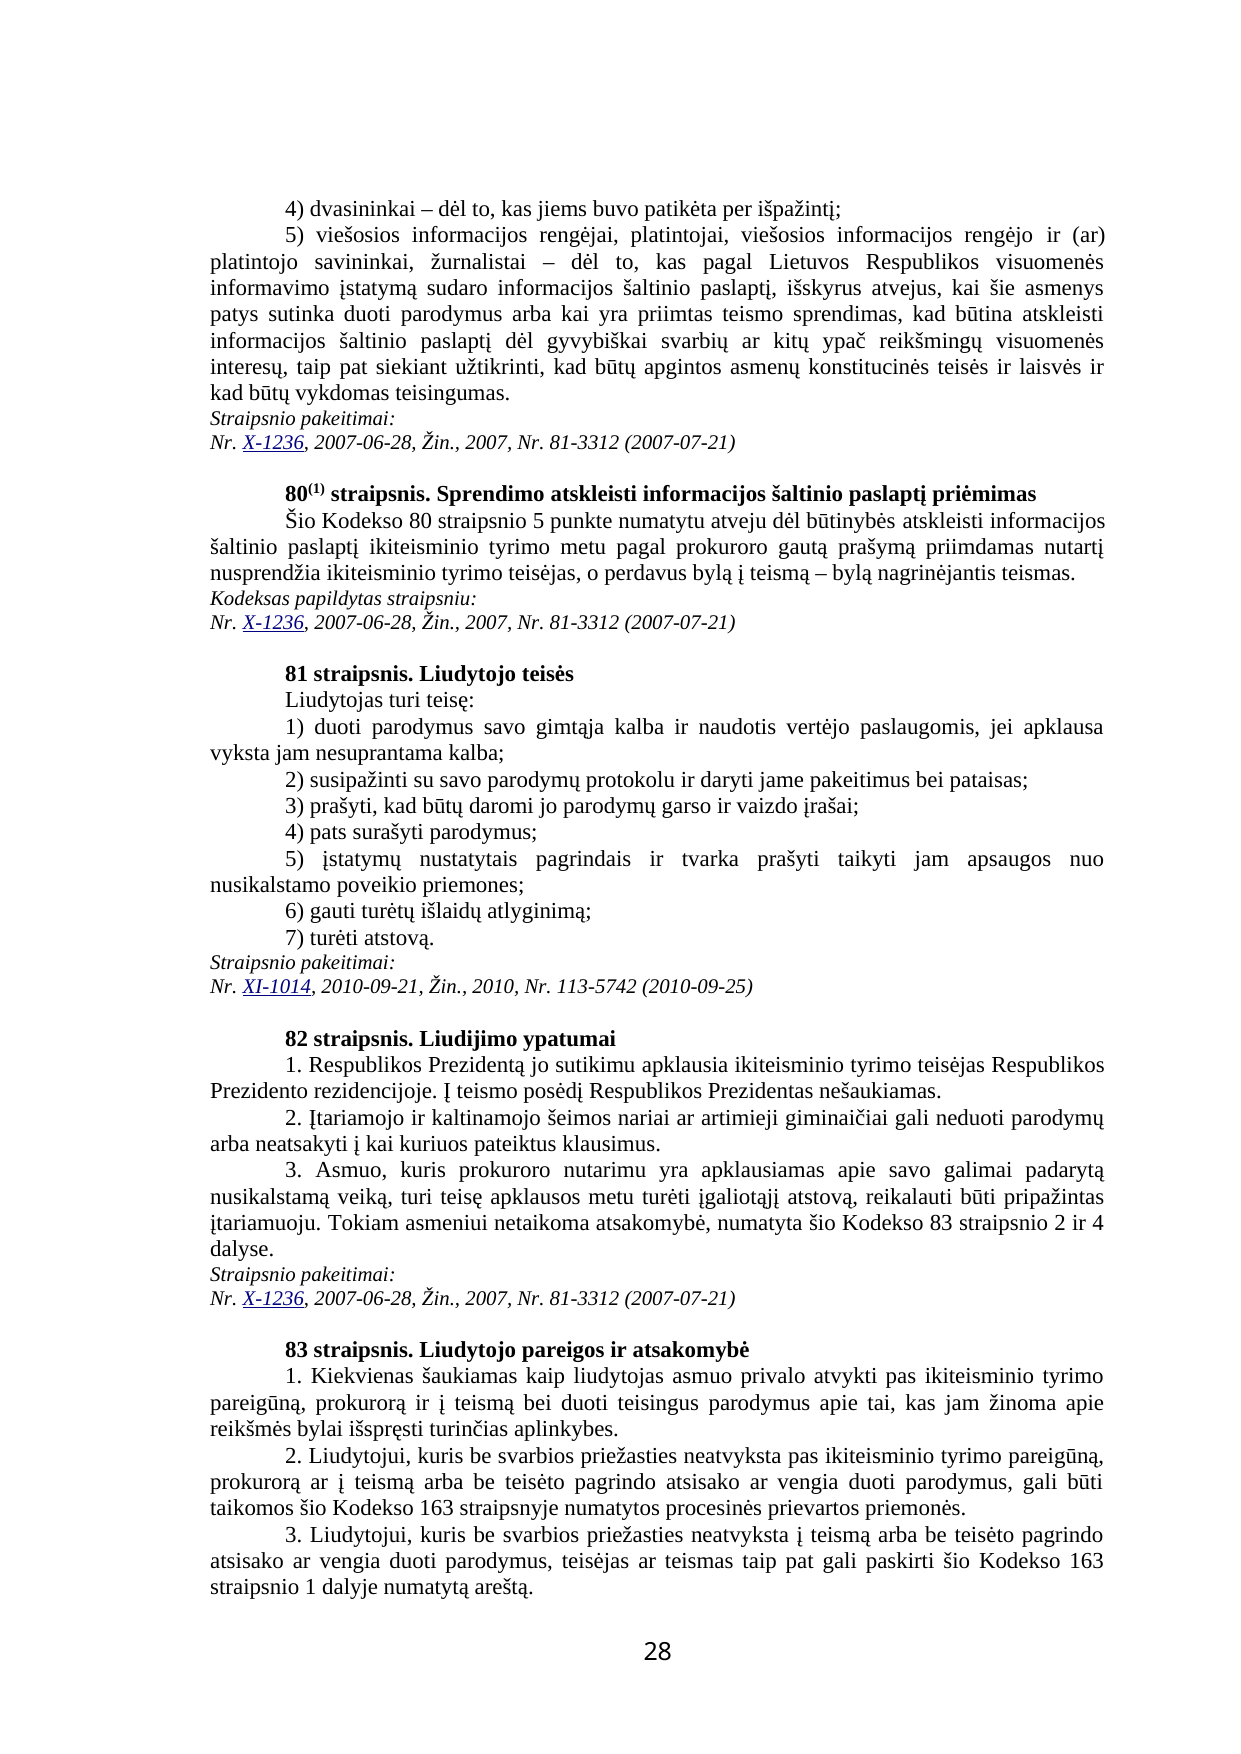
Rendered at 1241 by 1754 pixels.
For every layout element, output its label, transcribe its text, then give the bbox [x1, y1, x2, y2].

text 4) dvasininkai – dėl to, kas jiems buvo patikėta per išpažintį; [210, 195, 1106, 221]
text 1. Respublikos Prezidentą jo sutikimu apklausia ikiteisminio tyrimo teisėjas Respublikos Prezidento rezidencijoje. Į teismo posėdį Respublikos Prezidentas nešaukiamas. [210, 1051, 1106, 1104]
text 7) turėti atstovą. [210, 924, 1106, 950]
text 3. Liudytojui, kuris be svarbios priežasties neatvyksta į teismą arba be teisėto pagrindo atsisako ar vengia duoti parodymus, teisėjas ar teismas taip pat gali paskirti šio Kodekso 163 straipsnio 1 dalyje numatytą areštą. [210, 1521, 1106, 1600]
text 2) susipažinti su savo parodymų protokolu ir daryti jame pakeitimus bei pataisas; [210, 766, 1106, 792]
text 83 straipsnis. Liudytojo pareigos ir atsakomybė [210, 1336, 1106, 1363]
text Šio Kodekso 80 straipsnio 5 punkte numatytu atveju dėl būtinybės atskleisti informacijos šaltinio paslaptį ikiteisminio tyrimo metu pagal prokuroro gautą prašymą priimdamas nutartį nusprendžia ikiteisminio tyrimo teisėjas, o perdavus bylą į teismą – bylą nagrinėjantis teismas. [210, 507, 1106, 586]
text 6) gauti turėtų išlaidų atlyginimą; [210, 897, 1106, 924]
text 1) duoti parodymus savo gimtąja kalba ir naudotis vertėjo paslaugomis, jei apklausa vyksta jam nesuprantama kalba; [210, 713, 1106, 766]
text 5) įstatymų nustatytais pagrindais ir tvarka prašyti taikyti jam apsaugos nuo nusikalstamo poveikio priemones; [210, 845, 1106, 897]
text Straipsnio pakeitimai: [210, 406, 1106, 430]
text Straipsnio pakeitimai: [210, 1262, 1106, 1286]
text 5) viešosios informacijos rengėjai, platintojai, viešosios informacijos rengėjo ir (ar) platintojo savininkai, žurnalistai – dėl to, kas pagal Lietuvos Respublikos visuomenės informavimo įstatymą sudaro informacijos šaltinio paslaptį, išskyrus atvejus, kai šie asmenys patys sutinka duoti parodymus arba kai yra priimtas teismo sprendimas, kad būtina atskleisti informacijos šaltinio paslaptį dėl gyvybiškai svarbių ar kitų ypač reikšmingų visuomenės interesų, taip pat siekiant užtikrinti, kad būtų apgintos asmenų konstitucinės teisės ir laisvės ir kad būtų vykdomas teisingumas. [210, 221, 1106, 406]
text 2. Liudytojui, kuris be svarbios priežasties neatvyksta pas ikiteisminio tyrimo pareigūną, prokurorą ar į teismą arba be teisėto pagrindo atsisako ar vengia duoti parodymus, gali būti taikomos šio Kodekso 163 straipsnyje numatytos procesinės prievartos priemonės. [210, 1442, 1106, 1521]
text 3) prašyti, kad būtų daromi jo parodymų garso ir vaizdo įrašai; [210, 792, 1106, 818]
text Kodeksas papildytas straipsniu: [210, 586, 1106, 610]
text Nr. X-1236, 2007-06-28, Žin., 2007, Nr. 81-3312 (2007-07-21) [210, 430, 1106, 454]
text Nr. X-1236, 2007-06-28, Žin., 2007, Nr. 81-3312 (2007-07-21) [210, 1286, 1106, 1310]
text Straipsnio pakeitimai: [210, 950, 1106, 974]
text 1. Kiekvienas šaukiamas kaip liudytojas asmuo privalo atvykti pas ikiteisminio tyrimo pareigūną, prokurorą ir į teismą bei duoti teisingus parodymus apie tai, kas jam žinoma apie reikšmės bylai išspręsti turinčias aplinkybes. [210, 1363, 1106, 1442]
text 81 straipsnis. Liudytojo teisės [210, 660, 1106, 687]
text Nr. XI-1014, 2010-09-21, Žin., 2010, Nr. 113-5742 (2010-09-25) [210, 974, 1106, 998]
text Nr. X-1236, 2007-06-28, Žin., 2007, Nr. 81-3312 (2007-07-21) [210, 610, 1106, 634]
text 80(1) straipsnis. Sprendimo atskleisti informacijos šaltinio paslaptį priėmimas [210, 480, 1106, 507]
text Liudytojas turi teisę: [210, 687, 1106, 713]
text 2. Įtariamojo ir kaltinamojo šeimos nariai ar artimieji giminaičiai gali neduoti parodymų arba neatsakyti į kai kuriuos pateiktus klausimus. [210, 1104, 1106, 1156]
text 82 straipsnis. Liudijimo ypatumai [210, 1024, 1106, 1051]
text 4) pats surašyti parodymus; [210, 818, 1106, 845]
text 3. Asmuo, kuris prokuroro nutarimu yra apklausiamas apie savo galimai padarytą nusikalstamą veiką, turi teisę apklausos metu turėti įgaliotąjį atstovą, reikalauti būti pripažintas įtariamuoju. Tokiam asmeniui netaikoma atsakomybė, numatyta šio Kodekso 83 straipsnio 2 ir 4 dalyse. [210, 1156, 1106, 1262]
